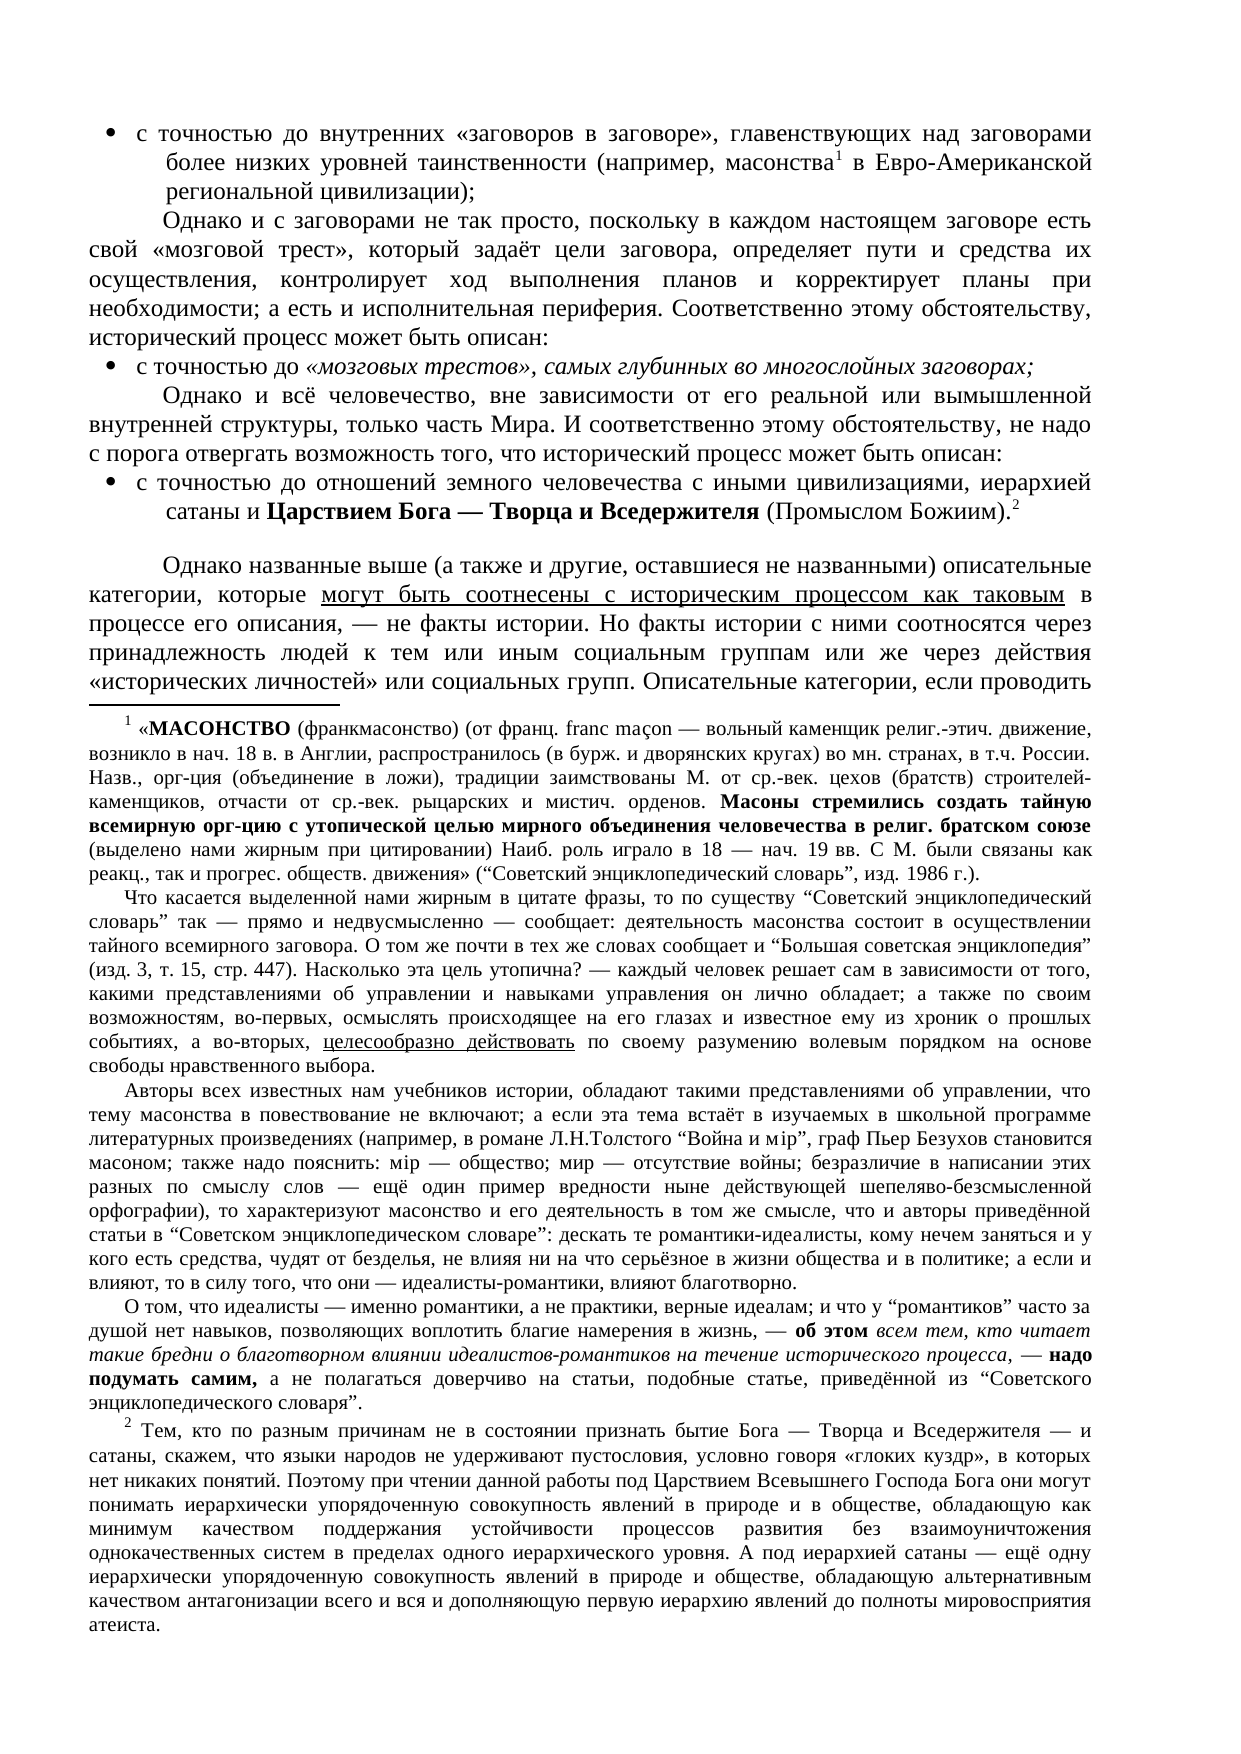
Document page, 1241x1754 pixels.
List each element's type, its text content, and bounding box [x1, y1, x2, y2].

list Тем, кто по разным причинам не в состоянии признать бытие Бога — Творца и Вседержителя — и сатаны, скажем, что языки народов не удерживают пустословия, условно говоря «глоких куздр», в которых нет никаких понятий. Поэтому при чтении данной работы под Царствием Всевышнего Господа Бога они могут понимать иерархически упорядоченную совокупность явлений в природе и в обществе, обладающую как минимум качеством поддержания устойчивости процессов развития без взаимоуничтожения однокачественных систем в пределах одного иерархического уровня. А под иерархией сатаны — ещё одну иерархически упорядоченную совокупность явлений в природе и обществе, обладающую альтернативным качеством антагонизации всего и вся и дополняющую первую иерархию явлений до полноты мировосприятия атеиста. [89, 1414, 1092, 1636]
list «МАСОНСТВО (франкмасонство) (от франц. franc maçon — вольный каменщик религ.-этич. движение, возникло в нач. 18 в. в Англии, распространилось (в бурж. и дворянских кругах) во мн. странах, в т.ч. России. Назв., орг-ция (объединение в ложи), традиции заимствованы М. от ср.-век. цехов (братств) строителей-каменщиков, отчасти от ср.-век. рыцарских и мистич. орденов. Масоны стремились создать тайную всемирную орг-цию с утопической целью мирного объединения человечества в религ. братском союзе (выделено нами жирным при цитировании) Наиб. роль играло в 18 — нач. 19 вв. С М. были связаны как реакц., так и прогрес. обществ. движения» (“Советский энциклопедический словарь”, изд. 1986 г.). [89, 711, 1092, 885]
list с точностью до внутренних «заговоров в заговоре», главенствующих над заговорами более низких уровней таинственности (например, масонства в Евро-Американской региональной цивилизации); [106, 118, 1092, 205]
list Авторы всех известных нам учебников истории, обладают такими представлениями об управлении, что тему масонства в повествование не включают; а если эта тема встаёт в изучаемых в школьной программе литературных произведениях (например, в романе Л.Н.Толстого “Война и мiр”, граф Пьер Безухов становится масоном; также надо пояснить: мiр — общество; мир — отсутствие войны; безразличие в написании этих разных по смыслу слов — ещё один пример вредности ныне действующей шепеляво-безсмысленной орфографии), то характеризуют масонство и его деятельность в том же смысле, что и авторы приведённой статьи в “Советском энциклопедическом словаре”: дескать те романтики-идеа­ли­сты, кому нечем заняться и у кого есть средства, чудят от безделья, не вли­яя ни на что серьёзное в жизни общества и в политике; а если и влияют, то в силу того, что они — идеалисты-романтики, влияют благотворно. [89, 1077, 1092, 1294]
list О том, что идеалисты — именно романтики, а не практики, верные идеалам; и что у “романтиков” часто за душой нет навыков, позволяющих воплотить благие намерения в жизнь, — об этом всем тем, кто читает такие бредни о благотворном влиянии идеалистов-романтиков на течение исторического процесса, — надо подумать самим, а не полагаться доверчиво на статьи, подобные статье, приведённой из “Советского энциклопедического словаря”. [89, 1294, 1092, 1414]
list с точностью до отношений земного человечества с иными цивилизациями, иерархией сатаны и Царствием Бога — Творца и Вседержителя (Промыслом Божиим). [106, 467, 1092, 525]
list Что касается выделенной нами жирным в цитате фразы, то по существу “Советский энциклопедический словарь” так — прямо и недвусмысленно — сообщает: деятельность масонства состоит в осуществлении тайного всемирного заговора. О том же почти в тех же словах сообщает и “Большая советская энциклопедия” (изд. 3, т. 15, стр. 447). Насколько эта цель утопична? — каждый человек решает сам в зависимости от того, какими представлениями об управлении и навыками управления он лично обладает; а также по своим возможностям, во-первых, осмыслять происходящее на его глазах и известное ему из хроник о прошлых событиях, а во-вторых, целесообразно действовать по своему разумению волевым порядком на основе свободы нравственного выбора. [89, 885, 1092, 1077]
list с точностью до «мозговых трестов», самых глубинных во многослойных заговорах; [106, 351, 1092, 380]
text Однако и с заговорами не так просто, поскольку в каждом настоящем заговоре есть свой «мозговой трест», который задаёт цели заговора, определяет пути и средства их осуществления, контролирует ход выполнения планов и корректирует планы при необходимости; а есть и исполнительная периферия. Соответственно этому обстоятельству, исторический процесс может быть описан: [89, 205, 1092, 351]
text Однако названные выше (а также и другие, оставшиеся не названными) описательные категории, которые могут быть соотнесены с историческим процессом как таковым в процессе его описания, — не факты истории. Но факты истории с ними соотносятся через принадлежность людей к тем или иным социальным группам или же через действия «исторических личностей» или социальных групп. Описательные категории, если проводить [89, 550, 1092, 695]
text Однако и всё человечество, вне зависимости от его реальной или вымышленной внутренней структуры, только часть Мира. И соответственно этому обстоятельству, не надо с порога отвергать возможность того, что исторический процесс может быть описан: [89, 380, 1092, 467]
